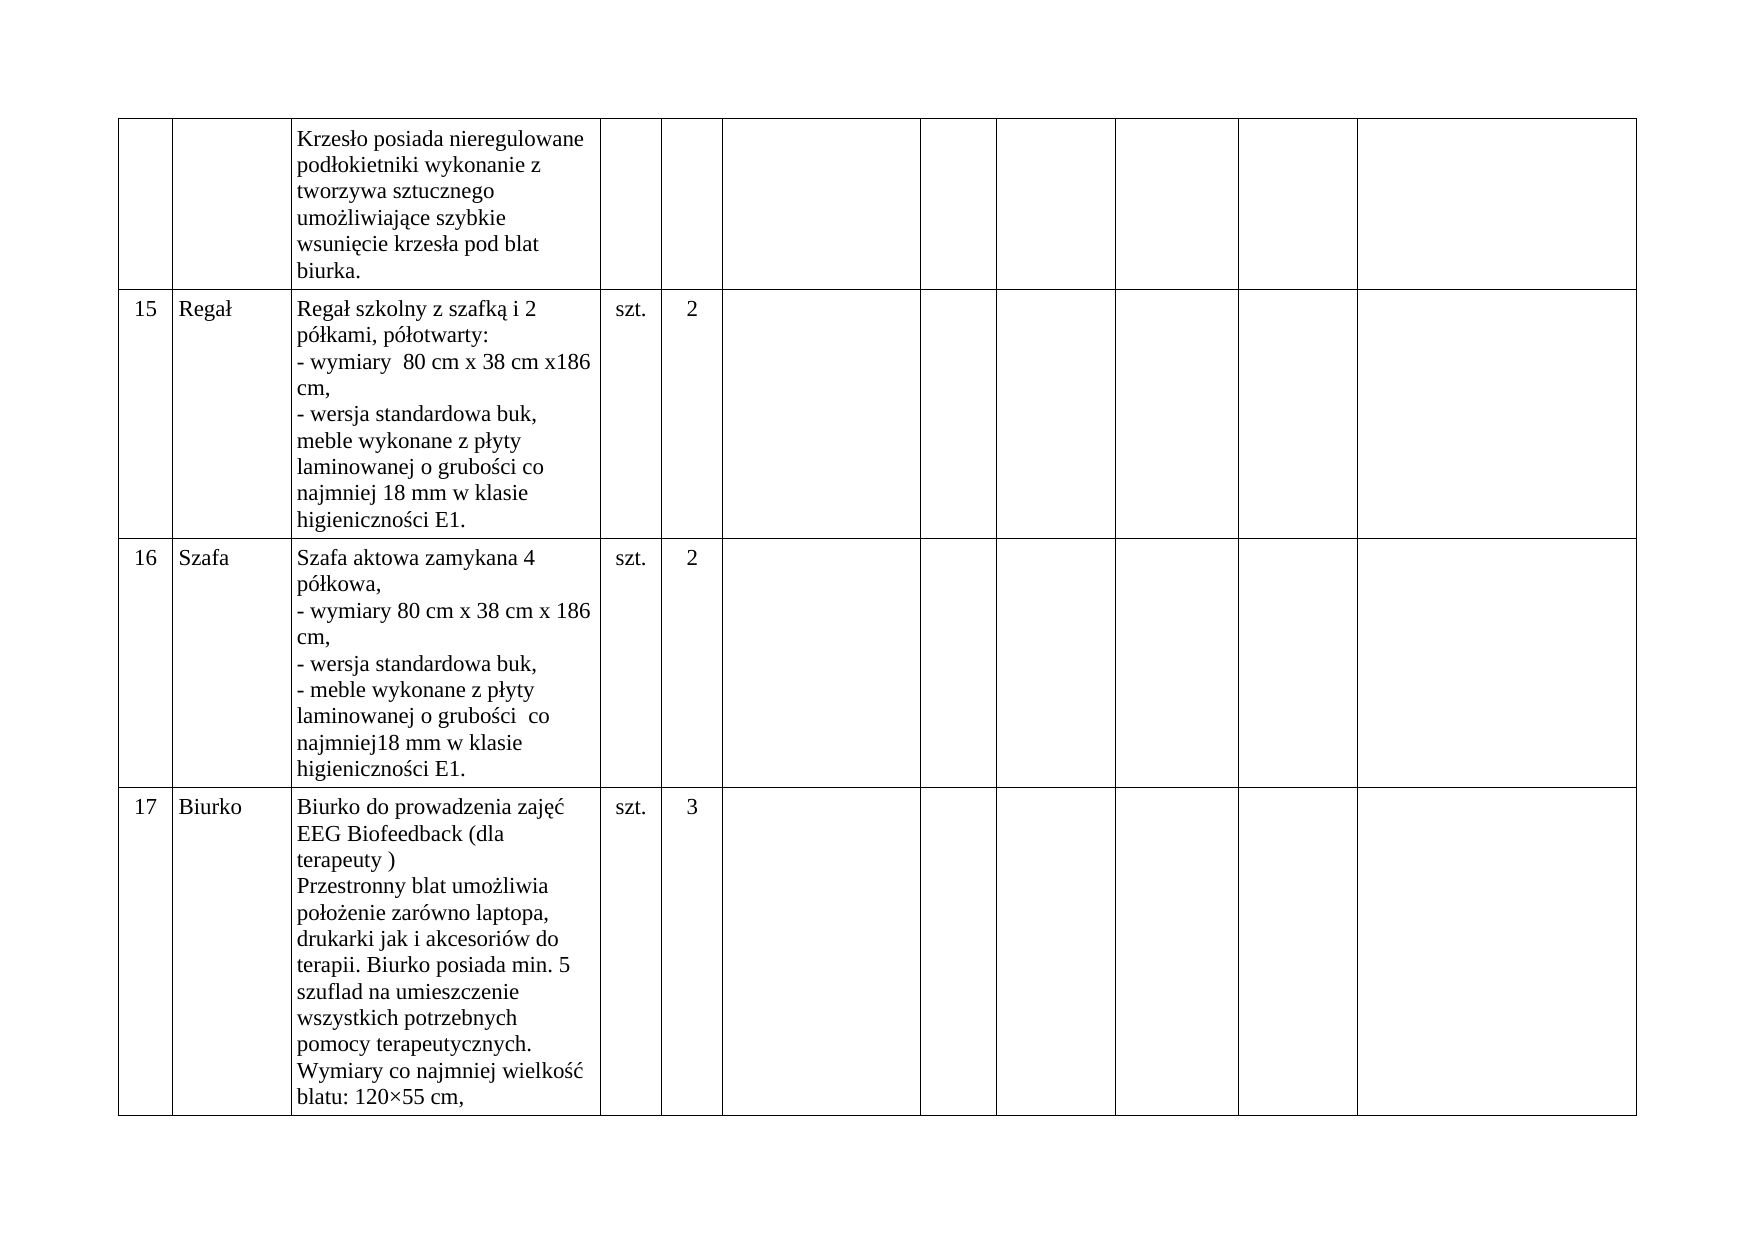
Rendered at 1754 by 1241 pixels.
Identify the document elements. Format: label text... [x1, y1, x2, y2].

table_cell [921, 119, 996, 289]
table_cell [921, 539, 996, 787]
table_cell Regał [173, 290, 291, 538]
table_cell Krzesło posiada nieregulowane podłokietniki wykonanie z tworzywa sztucznego umożliwiające szybkie wsunięcie krzesła pod blat biurka. [292, 119, 600, 289]
table_cell [997, 290, 1115, 538]
table_cell 17 [119, 788, 172, 1115]
table_cell [723, 290, 920, 538]
table_cell [997, 788, 1115, 1115]
table_cell 15 [119, 290, 172, 538]
table_cell [1239, 119, 1357, 289]
table_cell szt. [601, 290, 661, 538]
table_cell [723, 119, 920, 289]
table_cell 16 [119, 539, 172, 787]
table_cell 2 [662, 290, 722, 538]
table_cell [662, 119, 722, 289]
table_cell [1239, 290, 1357, 538]
table_cell Szafa aktowa zamykana 4 półkowa, - wymiary 80 cm x 38 cm x 186 cm, - wersja standardowa buk, - meble wykonane z płyty laminowanej o grubości co najmniej18 mm w klasie higieniczności E1. [292, 539, 600, 787]
table_cell Biurko do prowadzenia zajęć EEG Biofeedback (dla terapeuty ) Przestronny blat umożliwia położenie zarówno laptopa, drukarki jak i akcesoriów do terapii. Biurko posiada min. 5 szuflad na umieszczenie wszystkich potrzebnych pomocy terapeutycznych. Wymiary co najmniej wielkość blatu: 120×55 cm, [292, 788, 600, 1115]
table_cell 3 [662, 788, 722, 1115]
table_cell [921, 290, 996, 538]
table_cell [1116, 290, 1238, 538]
table_cell Szafa [173, 539, 291, 787]
table_cell [1116, 119, 1238, 289]
table_cell szt. [601, 539, 661, 787]
table_cell [1358, 119, 1636, 289]
table_cell [601, 119, 661, 289]
table_cell [1239, 539, 1357, 787]
table_cell [921, 788, 996, 1115]
table_cell [1358, 290, 1636, 538]
table_cell [1116, 539, 1238, 787]
table_cell [723, 788, 920, 1115]
table_cell [1358, 788, 1636, 1115]
table_cell [997, 119, 1115, 289]
table_cell Regał szkolny z szafką i 2 półkami, półotwarty: - wymiary 80 cm x 38 cm x186 cm, - wersja standardowa buk, meble wykonane z płyty laminowanej o grubości co najmniej 18 mm w klasie higieniczności E1. [292, 290, 600, 538]
table_cell [173, 119, 291, 289]
table_cell Biurko [173, 788, 291, 1115]
table_cell [997, 539, 1115, 787]
table_cell [1239, 788, 1357, 1115]
table_cell 2 [662, 539, 722, 787]
table_cell [1116, 788, 1238, 1115]
table_cell [723, 539, 920, 787]
table_cell [119, 119, 172, 289]
table_cell [1358, 539, 1636, 787]
table_cell szt. [601, 788, 661, 1115]
